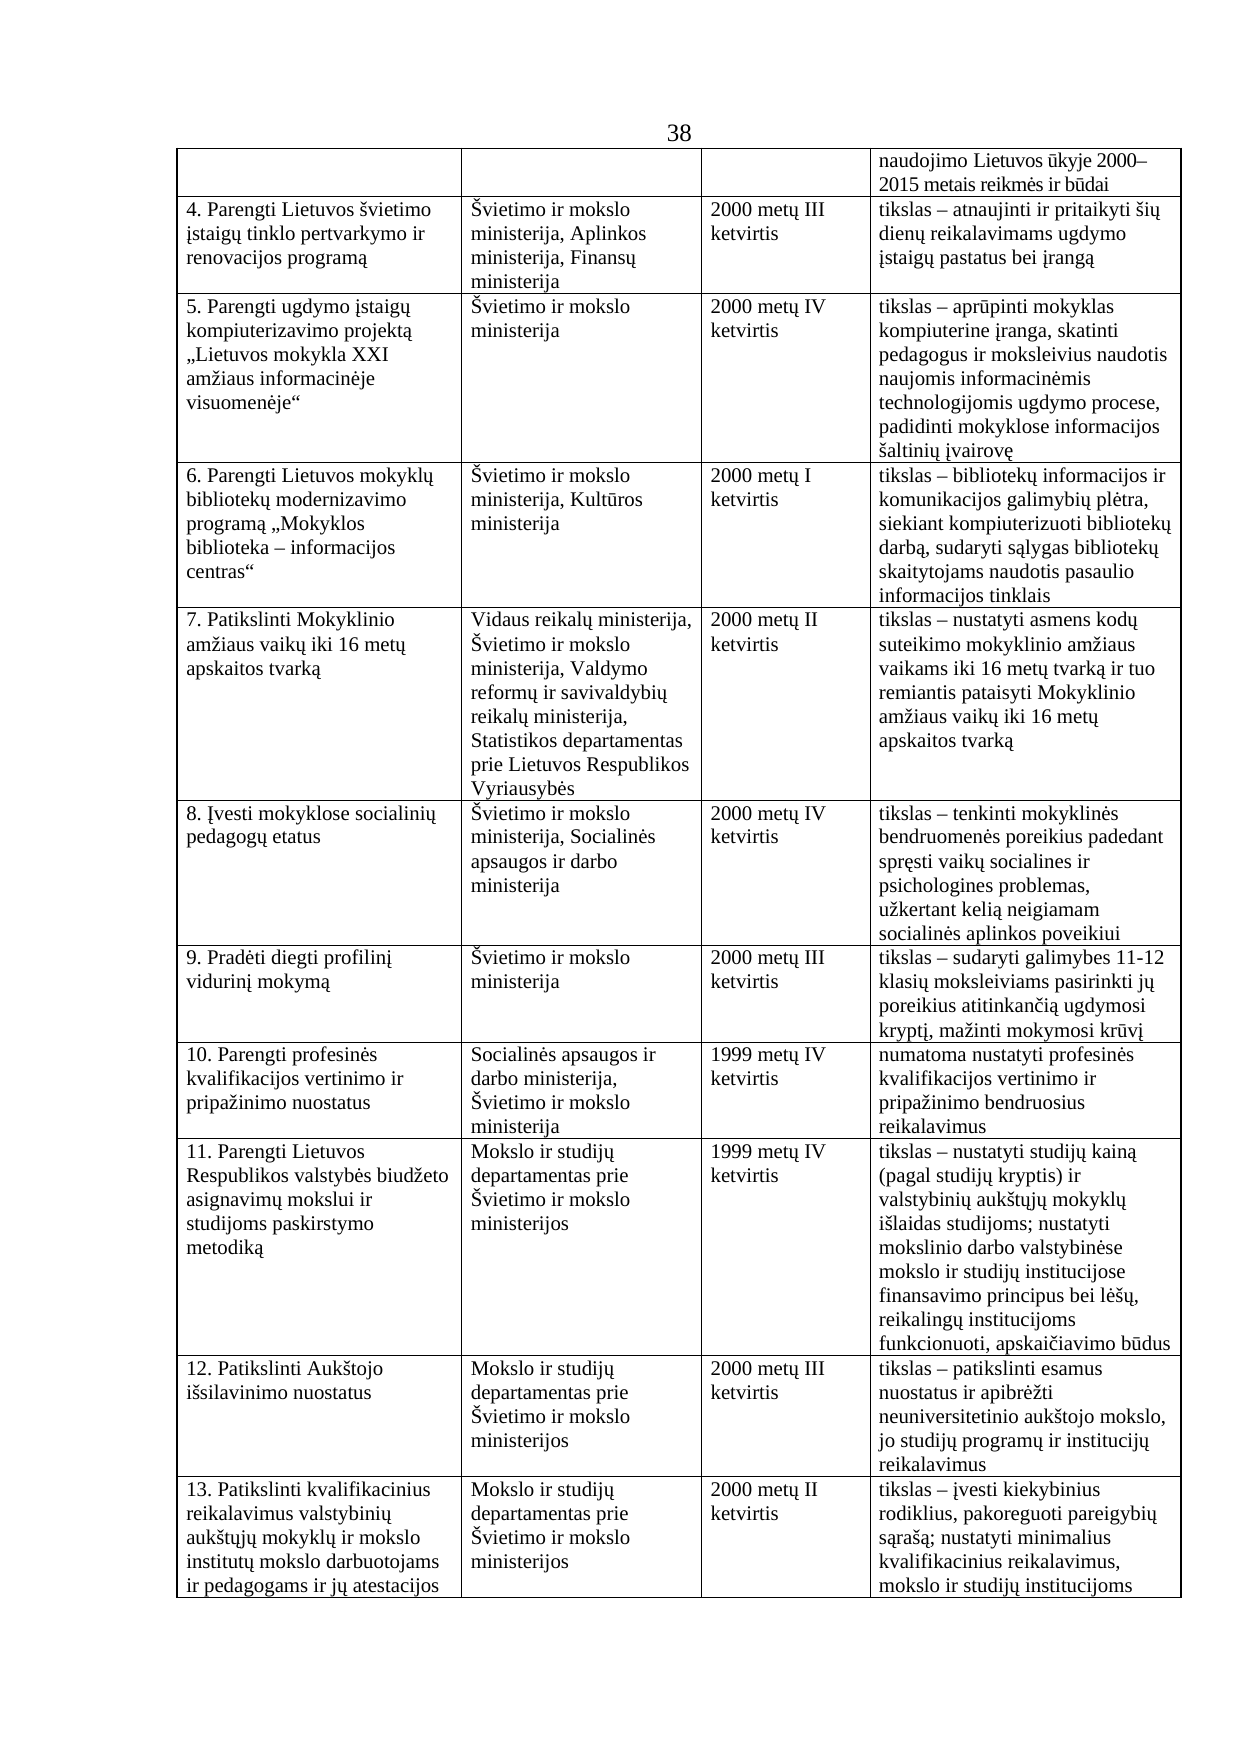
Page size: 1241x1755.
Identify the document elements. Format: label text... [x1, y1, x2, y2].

table_cell Mokslo ir studijų departamentas prie Švietimo ir mokslo ministerijos [462, 1477, 701, 1597]
table_cell 2000 metų II ketvirtis [702, 1477, 870, 1597]
table_cell Vidaus reikalų ministerija, Švietimo ir mokslo ministerija, Valdymo reformų ir savivaldybių reikalų ministerija, Statistikos departamentas prie Lietuvos Respublikos Vyriausybės [462, 608, 701, 800]
table_cell 9. Pradėti diegti profilinį vidurinį mokymą [178, 946, 461, 1042]
table_cell 7. Patikslinti Mokyklinio amžiaus vaikų iki 16 metų apskaitos tvarką [178, 608, 461, 800]
table_cell 2000 metų II ketvirtis [702, 608, 870, 800]
table_cell 2000 metų I ketvirtis [702, 463, 870, 607]
table_cell 5. Parengti ugdymo įstaigų kompiuterizavimo projektą „Lietuvos mokykla XXI amžiaus informacinėje visuomenėje“ [178, 294, 461, 462]
table_cell 6. Parengti Lietuvos mokyklų bibliotekų modernizavimo programą „Mokyklos biblioteka – informacijos centras“ [178, 463, 461, 607]
table_cell 2000 metų III ketvirtis [702, 946, 870, 1042]
table_cell tikslas – įvesti kiekybinius rodiklius, pakoreguoti pareigybių sąrašą; nustatyti minimalius kvalifikacinius reikalavimus, mokslo ir studijų institucijoms [871, 1477, 1180, 1597]
table_cell tikslas – nustatyti asmens kodų suteikimo mokyklinio amžiaus vaikams iki 16 metų tvarką ir tuo remiantis pataisyti Mokyklinio amžiaus vaikų iki 16 metų apskaitos tvarką [871, 608, 1180, 800]
table_cell Švietimo ir mokslo ministerija, Socialinės apsaugos ir darbo ministerija [462, 801, 701, 945]
table_cell Švietimo ir mokslo ministerija, Kultūros ministerija [462, 463, 701, 607]
table_cell 1999 metų IV ketvirtis [702, 1139, 870, 1355]
table_cell Švietimo ir mokslo ministerija, Aplinkos ministerija, Finansų ministerija [462, 197, 701, 293]
table_cell Mokslo ir studijų departamentas prie Švietimo ir mokslo ministerijos [462, 1356, 701, 1476]
table_cell 2000 metų IV ketvirtis [702, 294, 870, 462]
table_cell 2000 metų IV ketvirtis [702, 801, 870, 945]
table_cell tikslas – patikslinti esamus nuostatus ir apibrėžti neuniversitetinio aukštojo mokslo, jo studijų programų ir institucijų reikalavimus [871, 1356, 1180, 1476]
table_cell 2000 metų III ketvirtis [702, 197, 870, 293]
table_cell 11. Parengti Lietuvos Respublikos valstybės biudžeto asignavimų mokslui ir studijoms paskirstymo metodiką [178, 1139, 461, 1355]
table_cell 1999 metų IV ketvirtis [702, 1043, 870, 1138]
table_cell tikslas – atnaujinti ir pritaikyti šių dienų reikalavimams ugdymo įstaigų pastatus bei įrangą [871, 197, 1180, 293]
table_cell [178, 149, 461, 196]
table_cell tikslas – aprūpinti mokyklas kompiuterine įranga, skatinti pedagogus ir moksleivius naudotis naujomis informacinėmis technologijomis ugdymo procese, padidinti mokyklose informacijos šaltinių įvairovę [871, 294, 1180, 462]
table_cell numatoma nustatyti profesinės kvalifikacijos vertinimo ir pripažinimo bendruosius reikalavimus [871, 1043, 1180, 1138]
table_cell [462, 149, 701, 196]
table_cell [702, 149, 870, 196]
table_cell Mokslo ir studijų departamentas prie Švietimo ir mokslo ministerijos [462, 1139, 701, 1355]
table_cell Socialinės apsaugos ir darbo ministerija, Švietimo ir mokslo ministerija [462, 1043, 701, 1138]
table_cell naudojimo Lietuvos ūkyje 2000–2015 metais reikmės ir būdai [871, 149, 1180, 196]
table_cell Švietimo ir mokslo ministerija [462, 294, 701, 462]
table_cell 12. Patikslinti Aukštojo išsilavinimo nuostatus [178, 1356, 461, 1476]
table_cell 13. Patikslinti kvalifikacinius reikalavimus valstybinių aukštųjų mokyklų ir mokslo institutų mokslo darbuotojams ir pedagogams ir jų atestacijos [178, 1477, 461, 1597]
table_cell 2000 metų III ketvirtis [702, 1356, 870, 1476]
table_cell Švietimo ir mokslo ministerija [462, 946, 701, 1042]
table_cell tikslas – sudaryti galimybes 11-12 klasių moksleiviams pasirinkti jų poreikius atitinkančią ugdymosi kryptį, mažinti mokymosi krūvį [871, 946, 1180, 1042]
table_cell 10. Parengti profesinės kvalifikacijos vertinimo ir pripažinimo nuostatus [178, 1043, 461, 1138]
table_cell 8. Įvesti mokyklose socialinių pedagogų etatus [178, 801, 461, 945]
table_cell tikslas – bibliotekų informacijos ir komunikacijos galimybių plėtra, siekiant kompiuterizuoti bibliotekų darbą, sudaryti sąlygas bibliotekų skaitytojams naudotis pasaulio informacijos tinklais [871, 463, 1180, 607]
table_cell tikslas – tenkinti mokyklinės bendruomenės poreikius padedant spręsti vaikų socialines ir psichologines problemas, užkertant kelią neigiamam socialinės aplinkos poveikiui [871, 801, 1180, 945]
table_cell 4. Parengti Lietuvos švietimo įstaigų tinklo pertvarkymo ir renovacijos programą [178, 197, 461, 293]
table_cell tikslas – nustatyti studijų kainą (pagal studijų kryptis) ir valstybinių aukštųjų mokyklų išlaidas studijoms; nustatyti mokslinio darbo valstybinėse mokslo ir studijų institucijose finansavimo principus bei lėšų, reikalingų institucijoms funkcionuoti, apskaičiavimo būdus [871, 1139, 1180, 1355]
